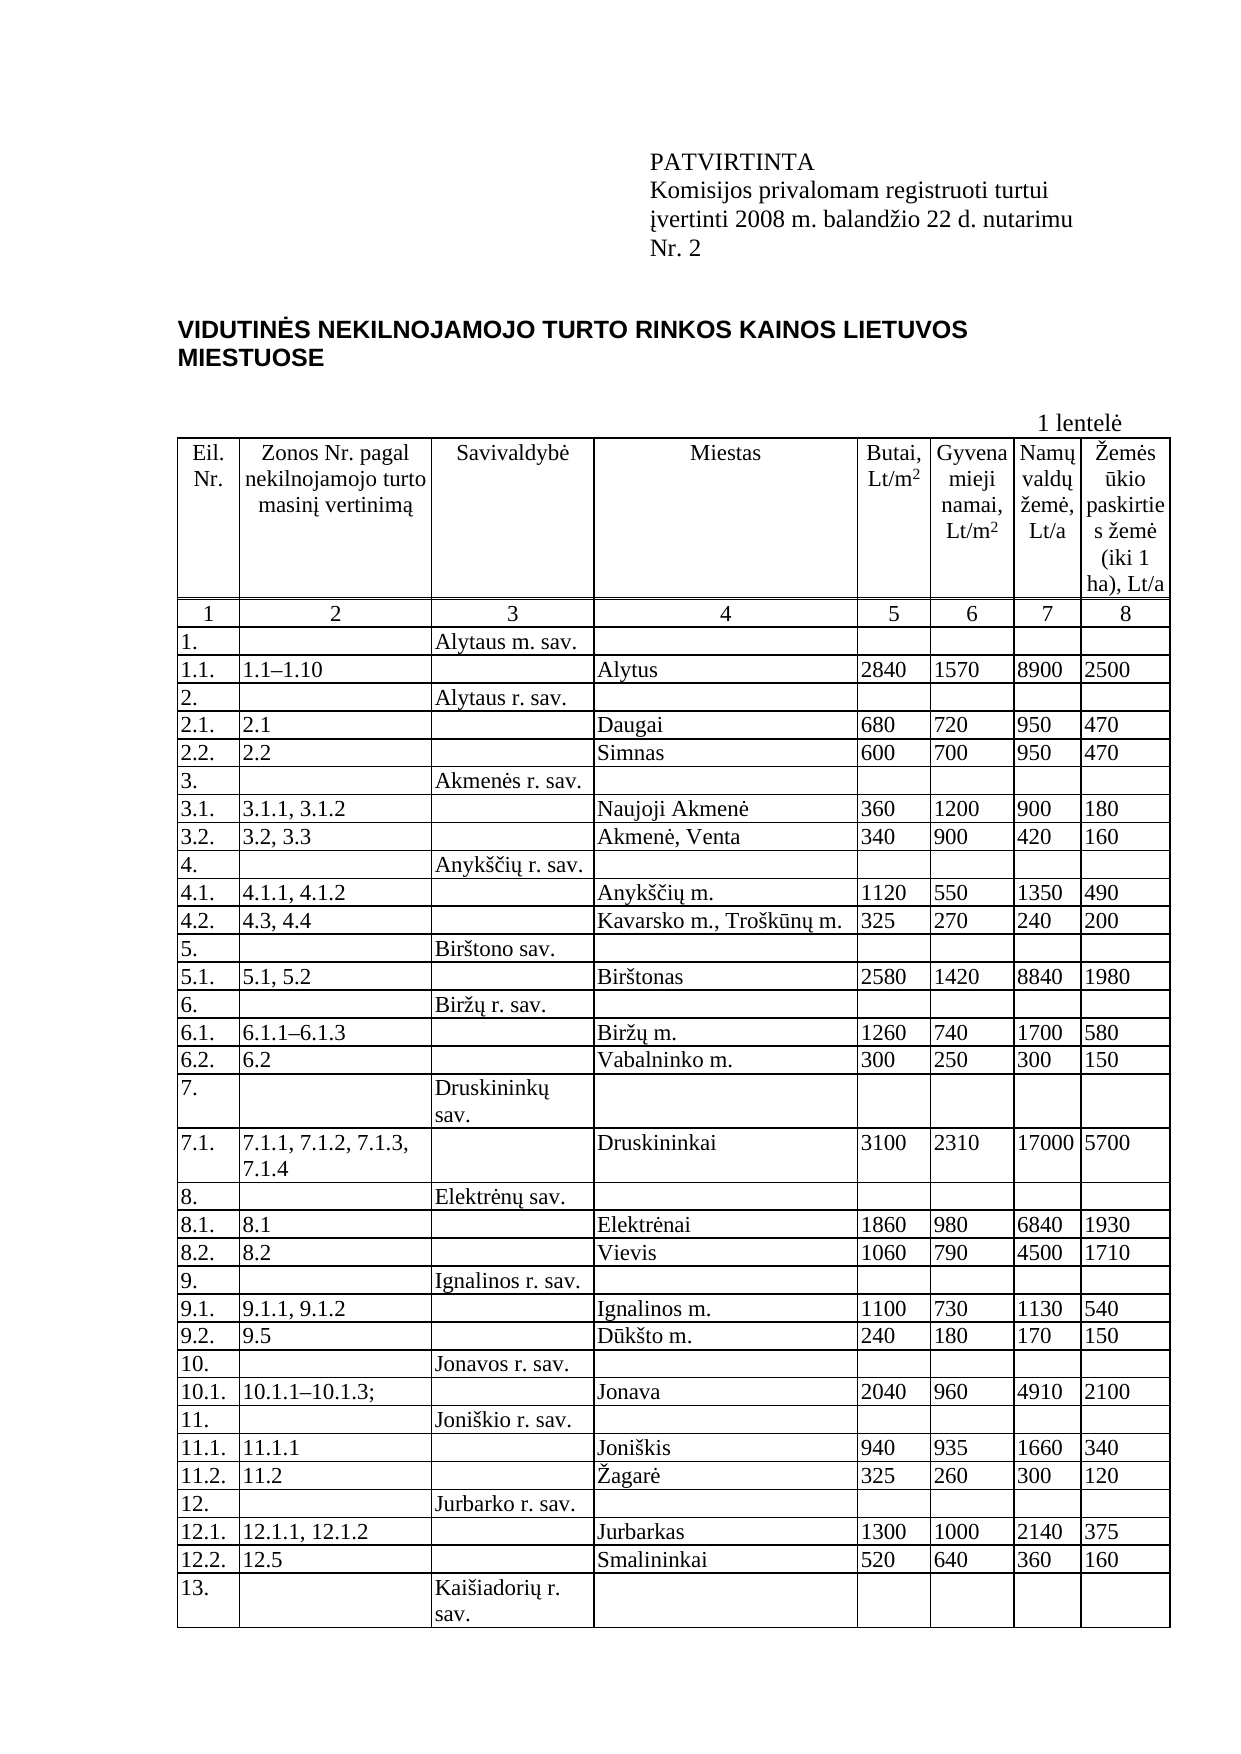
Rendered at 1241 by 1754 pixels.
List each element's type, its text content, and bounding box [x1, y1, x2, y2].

table_cell [931, 991, 1013, 1017]
table_cell [432, 823, 593, 849]
table_cell 7.1.1, 7.1.2, 7.1.3, 7.1.4 [240, 1129, 431, 1181]
table_cell [432, 1546, 593, 1572]
table_cell 3100 [858, 1129, 930, 1181]
table_cell 3.1. [178, 795, 239, 822]
table_cell [240, 767, 431, 794]
table_cell 1710 [1082, 1239, 1169, 1265]
table_cell [858, 684, 930, 710]
table_cell [858, 1351, 930, 1377]
table_cell 300 [1015, 1462, 1080, 1488]
table_cell 1570 [931, 656, 1013, 682]
table_cell Joniškis [595, 1434, 857, 1461]
table_cell 1060 [858, 1239, 930, 1265]
table_cell 120 [1082, 1462, 1169, 1488]
table_cell 935 [931, 1434, 1013, 1461]
table_cell 3 [432, 600, 593, 626]
text PATVIRTINTA [649, 147, 1122, 176]
table_cell [931, 684, 1013, 710]
table_cell [432, 1239, 593, 1265]
table_cell [432, 656, 593, 682]
table_cell 2.2. [178, 740, 239, 766]
table_cell 8.2 [240, 1239, 431, 1265]
table_cell [595, 1267, 857, 1293]
table_cell [931, 1351, 1013, 1377]
table_cell 1700 [1015, 1019, 1080, 1045]
table_cell Alytaus r. sav. [432, 684, 593, 710]
table_cell 1350 [1015, 879, 1080, 905]
table_cell Biržų m. [595, 1019, 857, 1045]
table_cell [595, 684, 857, 710]
table_cell [1015, 1490, 1080, 1516]
table_cell [1082, 684, 1169, 710]
table_cell 470 [1082, 740, 1169, 766]
table_cell Anykščių m. [595, 879, 857, 905]
table_cell 11.1. [178, 1434, 239, 1461]
table_header Gyvenamieji namai, Lt/m2 [931, 439, 1013, 597]
table_cell Jurbarko r. sav. [432, 1490, 593, 1516]
table_cell 1 [178, 600, 239, 626]
table_cell 1420 [931, 963, 1013, 989]
table_cell 600 [858, 740, 930, 766]
text VIDUTINĖS NEKILNOJAMOJO TURTO RINKOS KAINOS LIETUVOS MIESTUOSE [177, 315, 1122, 372]
table_cell 420 [1015, 823, 1080, 849]
table_cell 1300 [858, 1518, 930, 1544]
table_cell 1860 [858, 1211, 930, 1237]
table_cell [432, 795, 593, 822]
table_cell [858, 851, 930, 877]
table_cell 540 [1082, 1295, 1169, 1321]
table_cell 4. [178, 851, 239, 877]
table_cell 490 [1082, 879, 1169, 905]
table_cell [240, 1183, 431, 1209]
table_cell [595, 851, 857, 877]
table_cell [240, 851, 431, 877]
table_cell [432, 1047, 593, 1073]
table_cell 9.2. [178, 1323, 239, 1349]
table_cell [1015, 767, 1080, 794]
table_cell 2500 [1082, 656, 1169, 682]
table_cell 200 [1082, 907, 1169, 933]
table_header Miestas [595, 439, 857, 597]
table_cell [240, 1406, 431, 1433]
table_cell Birštono sav. [432, 935, 593, 961]
table_cell Akmenė, Venta [595, 823, 857, 849]
table_cell [1082, 1406, 1169, 1433]
table_cell 11.2. [178, 1462, 239, 1488]
table_cell 300 [858, 1047, 930, 1073]
table_cell 3. [178, 767, 239, 794]
table_cell [858, 935, 930, 961]
table_cell 6.2 [240, 1047, 431, 1073]
table_cell 8840 [1015, 963, 1080, 989]
table_cell [240, 1075, 431, 1127]
table_cell 150 [1082, 1323, 1169, 1349]
table_cell 260 [931, 1462, 1013, 1488]
table_cell Kavarsko m., Troškūnų m. [595, 907, 857, 933]
table_cell 12.5 [240, 1546, 431, 1572]
table_cell [432, 1323, 593, 1349]
table_cell [1082, 1574, 1169, 1626]
table_cell 3.2, 3.3 [240, 823, 431, 849]
table_cell 9.5 [240, 1323, 431, 1349]
table_cell [858, 1574, 930, 1626]
table_cell [432, 1462, 593, 1488]
table_cell 375 [1082, 1518, 1169, 1544]
table_cell 160 [1082, 823, 1169, 849]
table_cell 2.1. [178, 712, 239, 738]
table_cell 2.2 [240, 740, 431, 766]
table_cell 240 [1015, 907, 1080, 933]
table_cell 900 [1015, 795, 1080, 822]
table_cell 6840 [1015, 1211, 1080, 1237]
table_cell [595, 935, 857, 961]
table_cell 790 [931, 1239, 1013, 1265]
table_cell [858, 1183, 930, 1209]
table_cell 980 [931, 1211, 1013, 1237]
table_cell 325 [858, 907, 930, 933]
table_cell [432, 1211, 593, 1237]
table_cell 2840 [858, 656, 930, 682]
table_cell 8.1. [178, 1211, 239, 1237]
table_cell [432, 1518, 593, 1544]
table_cell 1.1. [178, 656, 239, 682]
table_cell 10. [178, 1351, 239, 1377]
table_cell [1015, 1406, 1080, 1433]
table_cell 340 [858, 823, 930, 849]
table_cell Biržų r. sav. [432, 991, 593, 1017]
table_cell [931, 628, 1013, 654]
table_cell 6.1. [178, 1019, 239, 1045]
table_cell 4 [595, 600, 857, 626]
table_cell [1015, 851, 1080, 877]
table_cell 5 [858, 600, 930, 626]
table_cell [240, 1351, 431, 1377]
table_cell 2140 [1015, 1518, 1080, 1544]
table_cell 2580 [858, 963, 930, 989]
table_cell Jurbarkas [595, 1518, 857, 1544]
table_cell 1930 [1082, 1211, 1169, 1237]
table_cell Anykščių r. sav. [432, 851, 593, 877]
table_cell 940 [858, 1434, 930, 1461]
table_cell 8 [1082, 600, 1169, 626]
table_cell 7. [178, 1075, 239, 1127]
table_cell Druskininkai [595, 1129, 857, 1181]
text Komisijos privalomam registruoti turtui įvertinti 2008 m. balandžio 22 d. nutarimu Nr. 2 [649, 176, 1122, 262]
table_cell 9.1. [178, 1295, 239, 1321]
table_cell [432, 1019, 593, 1045]
table_cell [595, 1351, 857, 1377]
table_cell 700 [931, 740, 1013, 766]
table_cell [1015, 1267, 1080, 1293]
table_cell 6 [931, 600, 1013, 626]
table_cell [432, 907, 593, 933]
table_cell Žagarė [595, 1462, 857, 1488]
table_cell [931, 935, 1013, 961]
table_cell 470 [1082, 712, 1169, 738]
table_cell [240, 1267, 431, 1293]
table_cell [432, 712, 593, 738]
table_cell [1082, 1490, 1169, 1516]
table_cell 17000 [1015, 1129, 1080, 1181]
table_cell [1015, 628, 1080, 654]
table_cell 1120 [858, 879, 930, 905]
table_cell [432, 963, 593, 989]
table_cell 6.2. [178, 1047, 239, 1073]
table_cell 10.1. [178, 1378, 239, 1405]
table_cell Alytaus m. sav. [432, 628, 593, 654]
table_cell 8.1 [240, 1211, 431, 1237]
table_cell 900 [931, 823, 1013, 849]
table_cell 720 [931, 712, 1013, 738]
table_cell [931, 851, 1013, 877]
table_cell [240, 991, 431, 1017]
table_cell Joniškio r. sav. [432, 1406, 593, 1433]
table_cell 2310 [931, 1129, 1013, 1181]
table_cell [595, 1574, 857, 1626]
table_cell [1015, 1075, 1080, 1127]
table_cell Ignalinos m. [595, 1295, 857, 1321]
table_cell [931, 1075, 1013, 1127]
table_cell 180 [931, 1323, 1013, 1349]
table_cell [1082, 851, 1169, 877]
table_header Namų valdų žemė, Lt/a [1015, 439, 1080, 597]
table_cell [858, 1267, 930, 1293]
table_cell 1100 [858, 1295, 930, 1321]
table_cell 11.1.1 [240, 1434, 431, 1461]
table_cell [1015, 935, 1080, 961]
table_cell [1082, 1351, 1169, 1377]
table_cell [1082, 1267, 1169, 1293]
table_cell 360 [858, 795, 930, 822]
table_cell 180 [1082, 795, 1169, 822]
table_cell [432, 879, 593, 905]
table_cell 550 [931, 879, 1013, 905]
table_cell 160 [1082, 1546, 1169, 1572]
table_cell [1015, 1574, 1080, 1626]
table_cell Druskininkų sav. [432, 1075, 593, 1127]
table_cell 740 [931, 1019, 1013, 1045]
table_cell Dūkšto m. [595, 1323, 857, 1349]
table_cell 4.1. [178, 879, 239, 905]
table_cell 170 [1015, 1323, 1080, 1349]
table_cell [432, 1295, 593, 1321]
table_cell [858, 628, 930, 654]
table_cell [1082, 991, 1169, 1017]
table_cell [858, 767, 930, 794]
table_cell 680 [858, 712, 930, 738]
table_cell 12. [178, 1490, 239, 1516]
table_cell [858, 1406, 930, 1433]
table_cell [858, 1490, 930, 1516]
table_cell [595, 767, 857, 794]
table_cell Elektrėnų sav. [432, 1183, 593, 1209]
table_cell 5. [178, 935, 239, 961]
table_cell 5700 [1082, 1129, 1169, 1181]
table_cell Simnas [595, 740, 857, 766]
table_cell 13. [178, 1574, 239, 1626]
table_cell 1980 [1082, 963, 1169, 989]
table_header Eil. Nr. [178, 439, 239, 597]
table_cell 2. [178, 684, 239, 710]
table_cell 1200 [931, 795, 1013, 822]
table_cell 5.1. [178, 963, 239, 989]
table_cell 7.1. [178, 1129, 239, 1181]
table_cell Elektrėnai [595, 1211, 857, 1237]
table_cell [931, 1406, 1013, 1433]
table_cell [432, 1434, 593, 1461]
table_cell 3.2. [178, 823, 239, 849]
table_cell 240 [858, 1323, 930, 1349]
table_cell 4.2. [178, 907, 239, 933]
table_cell 4.1.1, 4.1.2 [240, 879, 431, 905]
table_cell 8.2. [178, 1239, 239, 1265]
table_cell Alytus [595, 656, 857, 682]
table_cell [1015, 1351, 1080, 1377]
table_cell 300 [1015, 1047, 1080, 1073]
table_cell [1082, 1183, 1169, 1209]
table_cell [595, 1406, 857, 1433]
table_cell 3.1.1, 3.1.2 [240, 795, 431, 822]
table_cell 640 [931, 1546, 1013, 1572]
table_cell [240, 1490, 431, 1516]
table_cell [240, 628, 431, 654]
table_header Zonos Nr. pagal nekilnojamojo turto masinį vertinimą [240, 439, 431, 597]
table_cell 2100 [1082, 1378, 1169, 1405]
table_cell 4500 [1015, 1239, 1080, 1265]
table_cell 8900 [1015, 656, 1080, 682]
table_cell Jonava [595, 1378, 857, 1405]
text 1 lentelė [177, 408, 1122, 437]
table_cell 270 [931, 907, 1013, 933]
table_cell Akmenės r. sav. [432, 767, 593, 794]
table_cell [240, 1574, 431, 1626]
table_cell [858, 991, 930, 1017]
table_cell 6. [178, 991, 239, 1017]
table_cell 1.1–1.10 [240, 656, 431, 682]
table_cell [931, 767, 1013, 794]
table_cell [931, 1183, 1013, 1209]
table_cell Vievis [595, 1239, 857, 1265]
table_cell 960 [931, 1378, 1013, 1405]
table_cell 10.1.1–10.1.3; [240, 1378, 431, 1405]
table_cell 5.1, 5.2 [240, 963, 431, 989]
table_cell 360 [1015, 1546, 1080, 1572]
table_cell Naujoji Akmenė [595, 795, 857, 822]
table_cell Ignalinos r. sav. [432, 1267, 593, 1293]
table_cell 730 [931, 1295, 1013, 1321]
table_cell [931, 1574, 1013, 1626]
table_cell [240, 935, 431, 961]
table_cell Jonavos r. sav. [432, 1351, 593, 1377]
table_cell 12.1.1, 12.1.2 [240, 1518, 431, 1544]
table_cell 1000 [931, 1518, 1013, 1544]
table_cell [1082, 935, 1169, 961]
table_cell [1082, 767, 1169, 794]
table_header Butai, Lt/m2 [858, 439, 930, 597]
table_cell Vabalninko m. [595, 1047, 857, 1073]
table_cell 2 [240, 600, 431, 626]
table_cell [595, 628, 857, 654]
table_cell 4910 [1015, 1378, 1080, 1405]
table_cell [1015, 1183, 1080, 1209]
table_cell [432, 1378, 593, 1405]
table_cell 1. [178, 628, 239, 654]
table_cell 4.3, 4.4 [240, 907, 431, 933]
table_cell 9.1.1, 9.1.2 [240, 1295, 431, 1321]
table_cell [858, 1075, 930, 1127]
table_cell [1015, 684, 1080, 710]
table_cell 1260 [858, 1019, 930, 1045]
table_cell [931, 1267, 1013, 1293]
table_cell 250 [931, 1047, 1013, 1073]
table_header Žemės ūkio paskirties žemė (iki 1 ha), Lt/a [1082, 439, 1169, 597]
table_header Savivaldybė [432, 439, 593, 597]
table_cell [240, 684, 431, 710]
table_cell Kaišiadorių r. sav. [432, 1574, 593, 1626]
table_cell 2040 [858, 1378, 930, 1405]
table_cell [595, 991, 857, 1017]
table_cell [595, 1183, 857, 1209]
table_cell 520 [858, 1546, 930, 1572]
table_cell 150 [1082, 1047, 1169, 1073]
table_cell [432, 740, 593, 766]
table_cell 11.2 [240, 1462, 431, 1488]
table_cell 11. [178, 1406, 239, 1433]
table_cell [1015, 991, 1080, 1017]
table_cell [1082, 1075, 1169, 1127]
table_cell 9. [178, 1267, 239, 1293]
table_cell 2.1 [240, 712, 431, 738]
table_cell 12.2. [178, 1546, 239, 1572]
table_cell [1082, 628, 1169, 654]
table_cell 950 [1015, 740, 1080, 766]
table_cell 12.1. [178, 1518, 239, 1544]
table_cell [432, 1129, 593, 1181]
table_cell Smalininkai [595, 1546, 857, 1572]
table_cell 950 [1015, 712, 1080, 738]
table_cell 325 [858, 1462, 930, 1488]
table_cell 1660 [1015, 1434, 1080, 1461]
table_cell 6.1.1–6.1.3 [240, 1019, 431, 1045]
table_cell 7 [1015, 600, 1080, 626]
table_cell [931, 1490, 1013, 1516]
table_cell 340 [1082, 1434, 1169, 1461]
table_cell 8. [178, 1183, 239, 1209]
table_cell [595, 1490, 857, 1516]
table_cell [595, 1075, 857, 1127]
table_cell Daugai [595, 712, 857, 738]
table_cell 580 [1082, 1019, 1169, 1045]
table_cell Birštonas [595, 963, 857, 989]
table_cell 1130 [1015, 1295, 1080, 1321]
